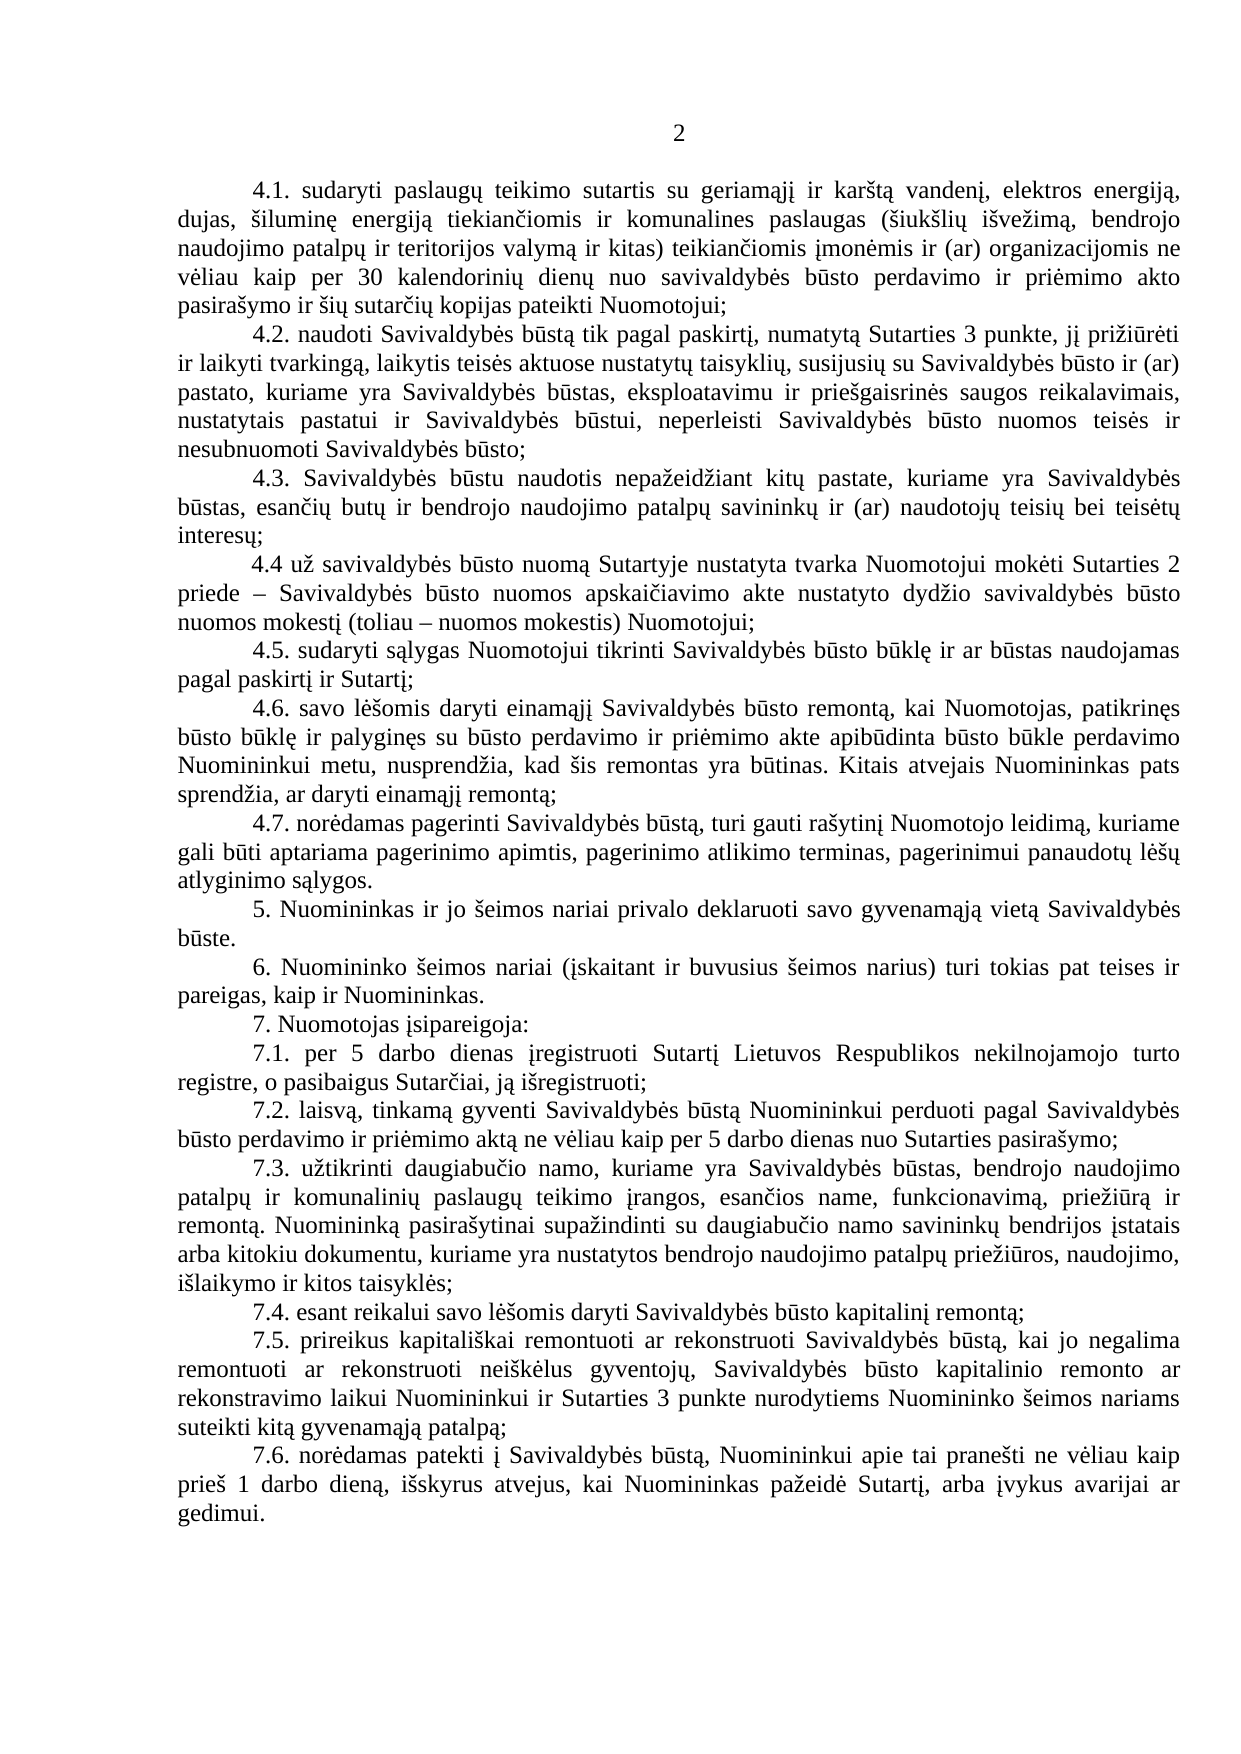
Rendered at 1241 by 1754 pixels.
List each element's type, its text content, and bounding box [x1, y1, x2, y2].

text 7. Nuomotojas įsipareigoja: [177, 1009, 1181, 1038]
text 4.2. naudoti Savivaldybės būstą tik pagal paskirtį, numatytą Sutarties 3 punkte, jį prižiūrėti ir laikyti tvarkingą, laikytis teisės aktuose nustatytų taisyklių, susijusių su Savivaldybės būsto ir (ar) pastato, kuriame yra Savivaldybės būstas, eksploatavimu ir priešgaisrinės saugos reikalavimais, nustatytais pastatui ir Savivaldybės būstui, neperleisti Savivaldybės būsto nuomos teisės ir nesubnuomoti Savivaldybės būsto; [177, 319, 1181, 463]
text 6. Nuomininko šeimos nariai (įskaitant ir buvusius šeimos narius) turi tokias pat teises ir pareigas, kaip ir Nuomininkas. [177, 952, 1181, 1009]
text 7.6. norėdamas patekti į Savivaldybės būstą, Nuomininkui apie tai pranešti ne vėliau kaip prieš 1 darbo dieną, išskyrus atvejus, kai Nuomininkas pažeidė Sutartį, arba įvykus avarijai ar gedimui. [177, 1441, 1181, 1527]
text 7.5. prireikus kapitališkai remontuoti ar rekonstruoti Savivaldybės būstą, kai jo negalima remontuoti ar rekonstruoti neiškėlus gyventojų, Savivaldybės būsto kapitalinio remonto ar rekonstravimo laikui Nuomininkui ir Sutarties 3 punkte nurodytiems Nuomininko šeimos nariams suteikti kitą gyvenamąją patalpą; [177, 1326, 1181, 1441]
text 4.1. sudaryti paslaugų teikimo sutartis su geriamąjį ir karštą vandenį, elektros energiją, dujas, šiluminę energiją tiekiančiomis ir komunalines paslaugas (šiukšlių išvežimą, bendrojo naudojimo patalpų ir teritorijos valymą ir kitas) teikiančiomis įmonėmis ir (ar) organizacijomis ne vėliau kaip per 30 kalendorinių dienų nuo savivaldybės būsto perdavimo ir priėmimo akto pasirašymo ir šių sutarčių kopijas pateikti Nuomotojui; [177, 176, 1181, 319]
text 4.6. savo lėšomis daryti einamąjį Savivaldybės būsto remontą, kai Nuomotojas, patikrinęs būsto būklę ir palyginęs su būsto perdavimo ir priėmimo akte apibūdinta būsto būkle perdavimo Nuomininkui metu, nusprendžia, kad šis remontas yra būtinas. Kitais atvejais Nuomininkas pats sprendžia, ar daryti einamąjį remontą; [177, 693, 1181, 808]
text 7.2. laisvą, tinkamą gyventi Savivaldybės būstą Nuomininkui perduoti pagal Savivaldybės būsto perdavimo ir priėmimo aktą ne vėliau kaip per 5 darbo dienas nuo Sutarties pasirašymo; [177, 1096, 1181, 1153]
text 7.4. esant reikalui savo lėšomis daryti Savivaldybės būsto kapitalinį remontą; [177, 1297, 1181, 1326]
text 4.4 už savivaldybės būsto nuomą Sutartyje nustatyta tvarka Nuomotojui mokėti Sutarties 2 priede – Savivaldybės būsto nuomos apskaičiavimo akte nustatyto dydžio savivaldybės būsto nuomos mokestį (toliau – nuomos mokestis) Nuomotojui; [177, 549, 1181, 636]
text 4.5. sudaryti sąlygas Nuomotojui tikrinti Savivaldybės būsto būklę ir ar būstas naudojamas pagal paskirtį ir Sutartį; [177, 636, 1181, 693]
text 7.1. per 5 darbo dienas įregistruoti Sutartį Lietuvos Respublikos nekilnojamojo turto registre, o pasibaigus Sutarčiai, ją išregistruoti; [177, 1038, 1181, 1096]
text 7.3. užtikrinti daugiabučio namo, kuriame yra Savivaldybės būstas, bendrojo naudojimo patalpų ir komunalinių paslaugų teikimo įrangos, esančios name, funkcionavimą, priežiūrą ir remontą. Nuomininką pasirašytinai supažindinti su daugiabučio namo savininkų bendrijos įstatais arba kitokiu dokumentu, kuriame yra nustatytos bendrojo naudojimo patalpų priežiūros, naudojimo, išlaikymo ir kitos taisyklės; [177, 1153, 1181, 1297]
text 4.3. Savivaldybės būstu naudotis nepažeidžiant kitų pastate, kuriame yra Savivaldybės būstas, esančių butų ir bendrojo naudojimo patalpų savininkų ir (ar) naudotojų teisių bei teisėtų interesų; [177, 463, 1181, 549]
text 4.7. norėdamas pagerinti Savivaldybės būstą, turi gauti rašytinį Nuomotojo leidimą, kuriame gali būti aptariama pagerinimo apimtis, pagerinimo atlikimo terminas, pagerinimui panaudotų lėšų atlyginimo sąlygos. [177, 808, 1181, 894]
text 5. Nuomininkas ir jo šeimos nariai privalo deklaruoti savo gyvenamąją vietą Savivaldybės būste. [177, 894, 1181, 952]
